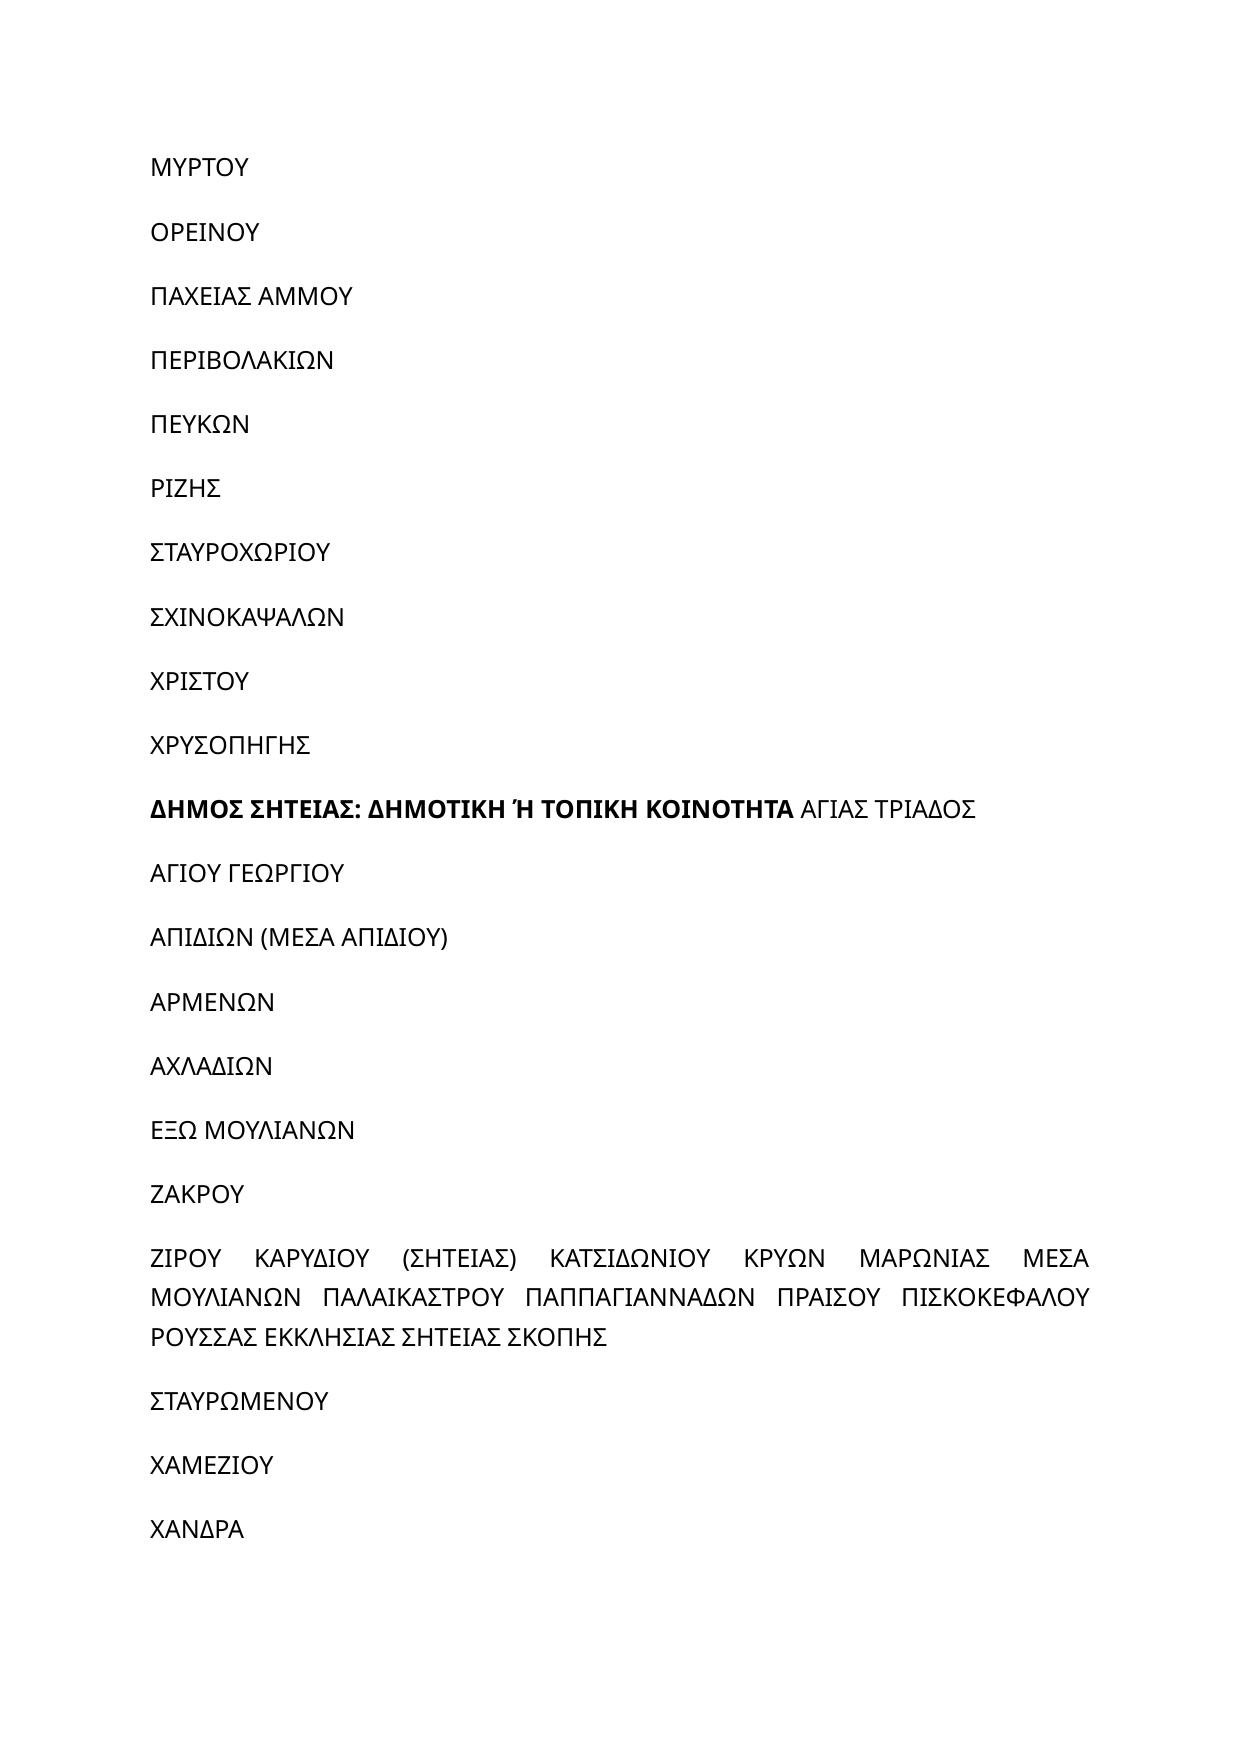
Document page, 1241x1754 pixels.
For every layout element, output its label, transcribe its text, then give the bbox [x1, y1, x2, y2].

text ΠΕΡΙΒΟΛΑΚΙΩΝ [150, 342, 1090, 377]
text ΟΡΕΙΝΟΥ [150, 214, 1090, 248]
text ΣΤΑΥΡΟΧΩΡΙΟΥ [150, 535, 1090, 569]
text ΧΡΙΣΤΟΥ [150, 663, 1090, 697]
text ΖΑΚΡΟΥ [150, 1177, 1090, 1211]
text ΕΞΩ ΜΟΥΛΙΑΝΩΝ [150, 1112, 1090, 1147]
text ΑΧΛΑΔΙΩΝ [150, 1048, 1090, 1082]
text ΑΡΜΕΝΩΝ [150, 984, 1090, 1018]
text ΣΤΑΥΡΩΜΕΝΟΥ [150, 1383, 1090, 1417]
text ΜΥΡΤΟΥ [150, 150, 1090, 184]
text ΔΗΜΟΣ ΣΗΤΕΙΑΣ: ΔΗΜΟΤΙΚΗ Ή ΤΟΠΙΚΗ ΚΟΙΝΟΤΗΤΑ ΑΓΙΑΣ ΤΡΙΑΔΟΣ [150, 792, 1090, 826]
text ΧΑΜΕΖΙΟΥ [150, 1447, 1090, 1482]
text ΠΕΥΚΩΝ [150, 407, 1090, 441]
text ΑΠΙΔΙΩΝ (ΜΕΣΑ ΑΠΙΔΙΟΥ) [150, 920, 1090, 954]
text ΡΙΖΗΣ [150, 471, 1090, 505]
text ΑΓΙΟΥ ΓΕΩΡΓΙΟΥ [150, 856, 1090, 890]
text ΠΑΧΕΙΑΣ ΑΜΜΟΥ [150, 278, 1090, 312]
text ΖΙΡΟΥ ΚΑΡΥΔΙΟΥ (ΣΗΤΕΙΑΣ) ΚΑΤΣΙΔΩΝΙΟΥ ΚΡΥΩΝ ΜΑΡΩΝΙΑΣ ΜΕΣΑ ΜΟΥΛΙΑΝΩΝ ΠΑΛΑΙΚΑΣΤΡΟΥ ΠΑΠΠΑΓΙΑΝΝΑΔΩΝ ΠΡΑΙΣΟΥ ΠΙΣΚΟΚΕΦΑΛΟΥ ΡΟΥΣΣΑΣ ΕΚΚΛΗΣΙΑΣ ΣΗΤΕΙΑΣ ΣΚΟΠΗΣ [150, 1241, 1090, 1353]
text ΧΡΥΣΟΠΗΓΗΣ [150, 727, 1090, 762]
text ΣΧΙΝΟΚΑΨΑΛΩΝ [150, 599, 1090, 633]
text ΧΑΝΔΡΑ [150, 1512, 1090, 1546]
